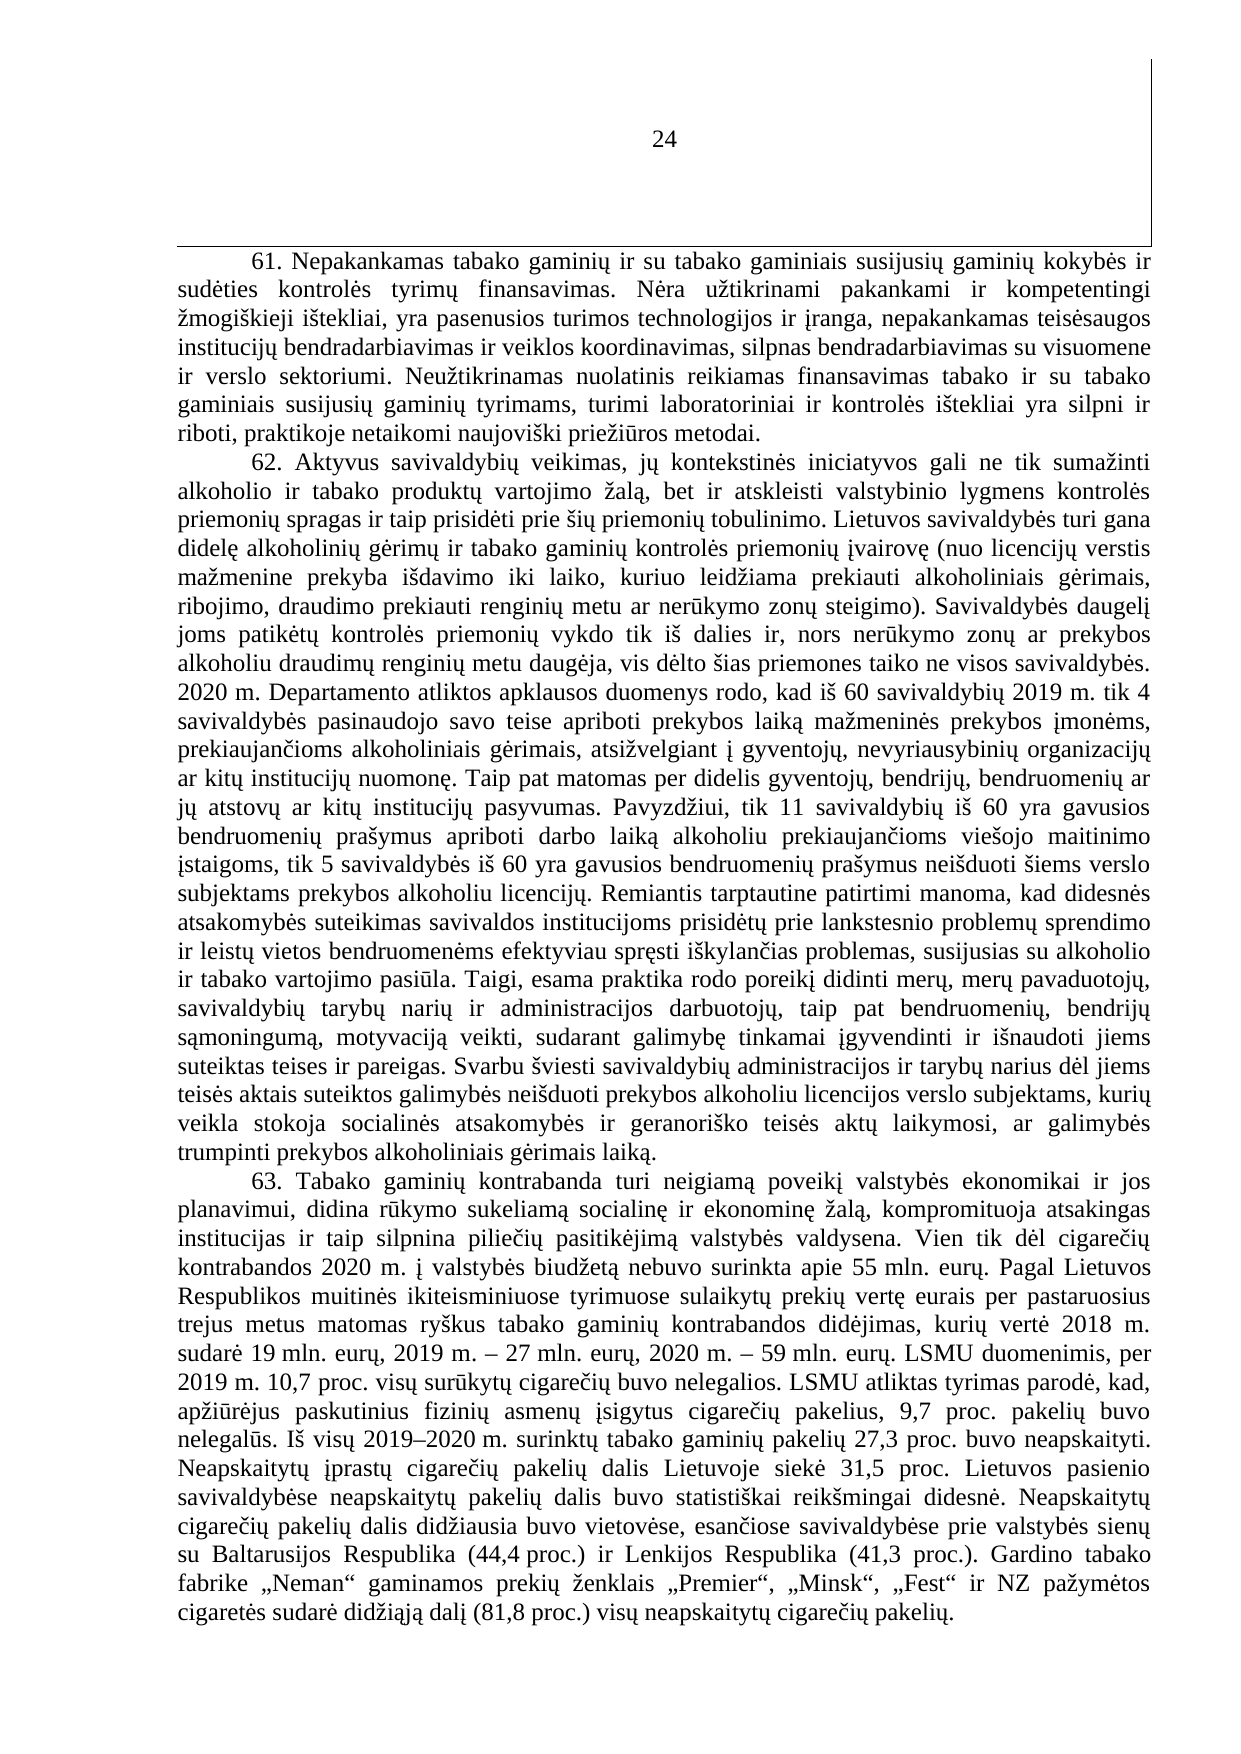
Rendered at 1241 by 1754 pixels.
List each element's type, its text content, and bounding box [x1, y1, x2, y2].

text 61. Nepakankamas tabako gaminių ir su tabako gaminiais susijusių gaminių kokybės ir sudėties kontrolės tyrimų finansavimas. Nėra užtikrinami pakankami ir kompetentingi žmogiškieji ištekliai, yra pasenusios turimos technologijos ir įranga, nepakankamas teisėsaugos institucijų bendradarbiavimas ir veiklos koordinavimas, silpnas bendradarbiavimas su visuomene ir verslo sektoriumi. Neužtikrinamas nuolatinis reikiamas finansavimas tabako ir su tabako gaminiais susijusių gaminių tyrimams, turimi laboratoriniai ir kontrolės ištekliai yra silpni ir riboti, praktikoje netaikomi naujoviški priežiūros metodai. [177, 246, 1152, 447]
text 62. Aktyvus savivaldybių veikimas, jų kontekstinės iniciatyvos gali ne tik sumažinti alkoholio ir tabako produktų vartojimo žalą, bet ir atskleisti valstybinio lygmens kontrolės priemonių spragas ir taip prisidėti prie šių priemonių tobulinimo. Lietuvos savivaldybės turi gana didelę alkoholinių gėrimų ir tabako gaminių kontrolės priemonių įvairovę (nuo licencijų verstis mažmenine prekyba išdavimo iki laiko, kuriuo leidžiama prekiauti alkoholiniais gėrimais, ribojimo, draudimo prekiauti renginių metu ar nerūkymo zonų steigimo). Savivaldybės daugelį joms patikėtų kontrolės priemonių vykdo tik iš dalies ir, nors nerūkymo zonų ar prekybos alkoholiu draudimų renginių metu daugėja, vis dėlto šias priemones taiko ne visos savivaldybės. 2020 m. Departamento atliktos apklausos duomenys rodo, kad iš 60 savivaldybių 2019 m. tik 4 savivaldybės pasinaudojo savo teise apriboti prekybos laiką mažmeninės prekybos įmonėms, prekiaujančioms alkoholiniais gėrimais, atsižvelgiant į gyventojų, nevyriausybinių organizacijų ar kitų institucijų nuomonę. Taip pat matomas per didelis gyventojų, bendrijų, bendruomenių ar jų atstovų ar kitų institucijų pasyvumas. Pavyzdžiui, tik 11 savivaldybių iš 60 yra gavusios bendruomenių prašymus apriboti darbo laiką alkoholiu prekiaujančioms viešojo maitinimo įstaigoms, tik 5 savivaldybės iš 60 yra gavusios bendruomenių prašymus neišduoti šiems verslo subjektams prekybos alkoholiu licencijų. Remiantis tarptautine patirtimi manoma, kad didesnės atsakomybės suteikimas savivaldos institucijoms prisidėtų prie lankstesnio problemų sprendimo ir leistų vietos bendruomenėms efektyviau spręsti iškylančias problemas, susijusias su alkoholio ir tabako vartojimo pasiūla. Taigi, esama praktika rodo poreikį didinti merų, merų pavaduotojų, savivaldybių tarybų narių ir administracijos darbuotojų, taip pat bendruomenių, bendrijų sąmoningumą, motyvaciją veikti, sudarant galimybę tinkamai įgyvendinti ir išnaudoti jiems suteiktas teises ir pareigas. Svarbu šviesti savivaldybių administracijos ir tarybų narius dėl jiems teisės aktais suteiktos galimybės neišduoti prekybos alkoholiu licencijos verslo subjektams, kurių veikla stokoja socialinės atsakomybės ir geranoriško teisės aktų laikymosi, ar galimybės trumpinti prekybos alkoholiniais gėrimais laiką. [177, 447, 1152, 1166]
text 63. Tabako gaminių kontrabanda turi neigiamą poveikį valstybės ekonomikai ir jos planavimui, didina rūkymo sukeliamą socialinę ir ekonominę žalą, kompromituoja atsakingas institucijas ir taip silpnina piliečių pasitikėjimą valstybės valdysena. Vien tik dėl cigarečių kontrabandos 2020 m. į valstybės biudžetą nebuvo surinkta apie 55 mln. eurų. Pagal Lietuvos Respublikos muitinės ikiteisminiuose tyrimuose sulaikytų prekių vertę eurais per pastaruosius trejus metus matomas ryškus tabako gaminių kontrabandos didėjimas, kurių vertė 2018 m. sudarė 19 mln. eurų, 2019 m. – 27 mln. eurų, 2020 m. – 59 mln. eurų. LSMU duomenimis, per 2019 m. 10,7 proc. visų surūkytų cigarečių buvo nelegalios. LSMU atliktas tyrimas parodė, kad, apžiūrėjus paskutinius fizinių asmenų įsigytus cigarečių pakelius, 9,7 proc. pakelių buvo nelegalūs. Iš visų 2019–2020 m. surinktų tabako gaminių pakelių 27,3 proc. buvo neapskaityti. Neapskaitytų įprastų cigarečių pakelių dalis Lietuvoje siekė 31,5 proc. Lietuvos pasienio savivaldybėse neapskaitytų pakelių dalis buvo statistiškai reikšmingai didesnė. Neapskaitytų cigarečių pakelių dalis didžiausia buvo vietovėse, esančiose savivaldybėse prie valstybės sienų su Baltarusijos Respublika (44,4 proc.) ir Lenkijos Respublika (41,3 proc.). Gardino tabako fabrike „Neman“ gaminamos prekių ženklais „Premier“, „Minsk“, „Fest“ ir NZ pažymėtos cigaretės sudarė didžiąją dalį (81,8 proc.) visų neapskaitytų cigarečių pakelių. [177, 1166, 1152, 1626]
